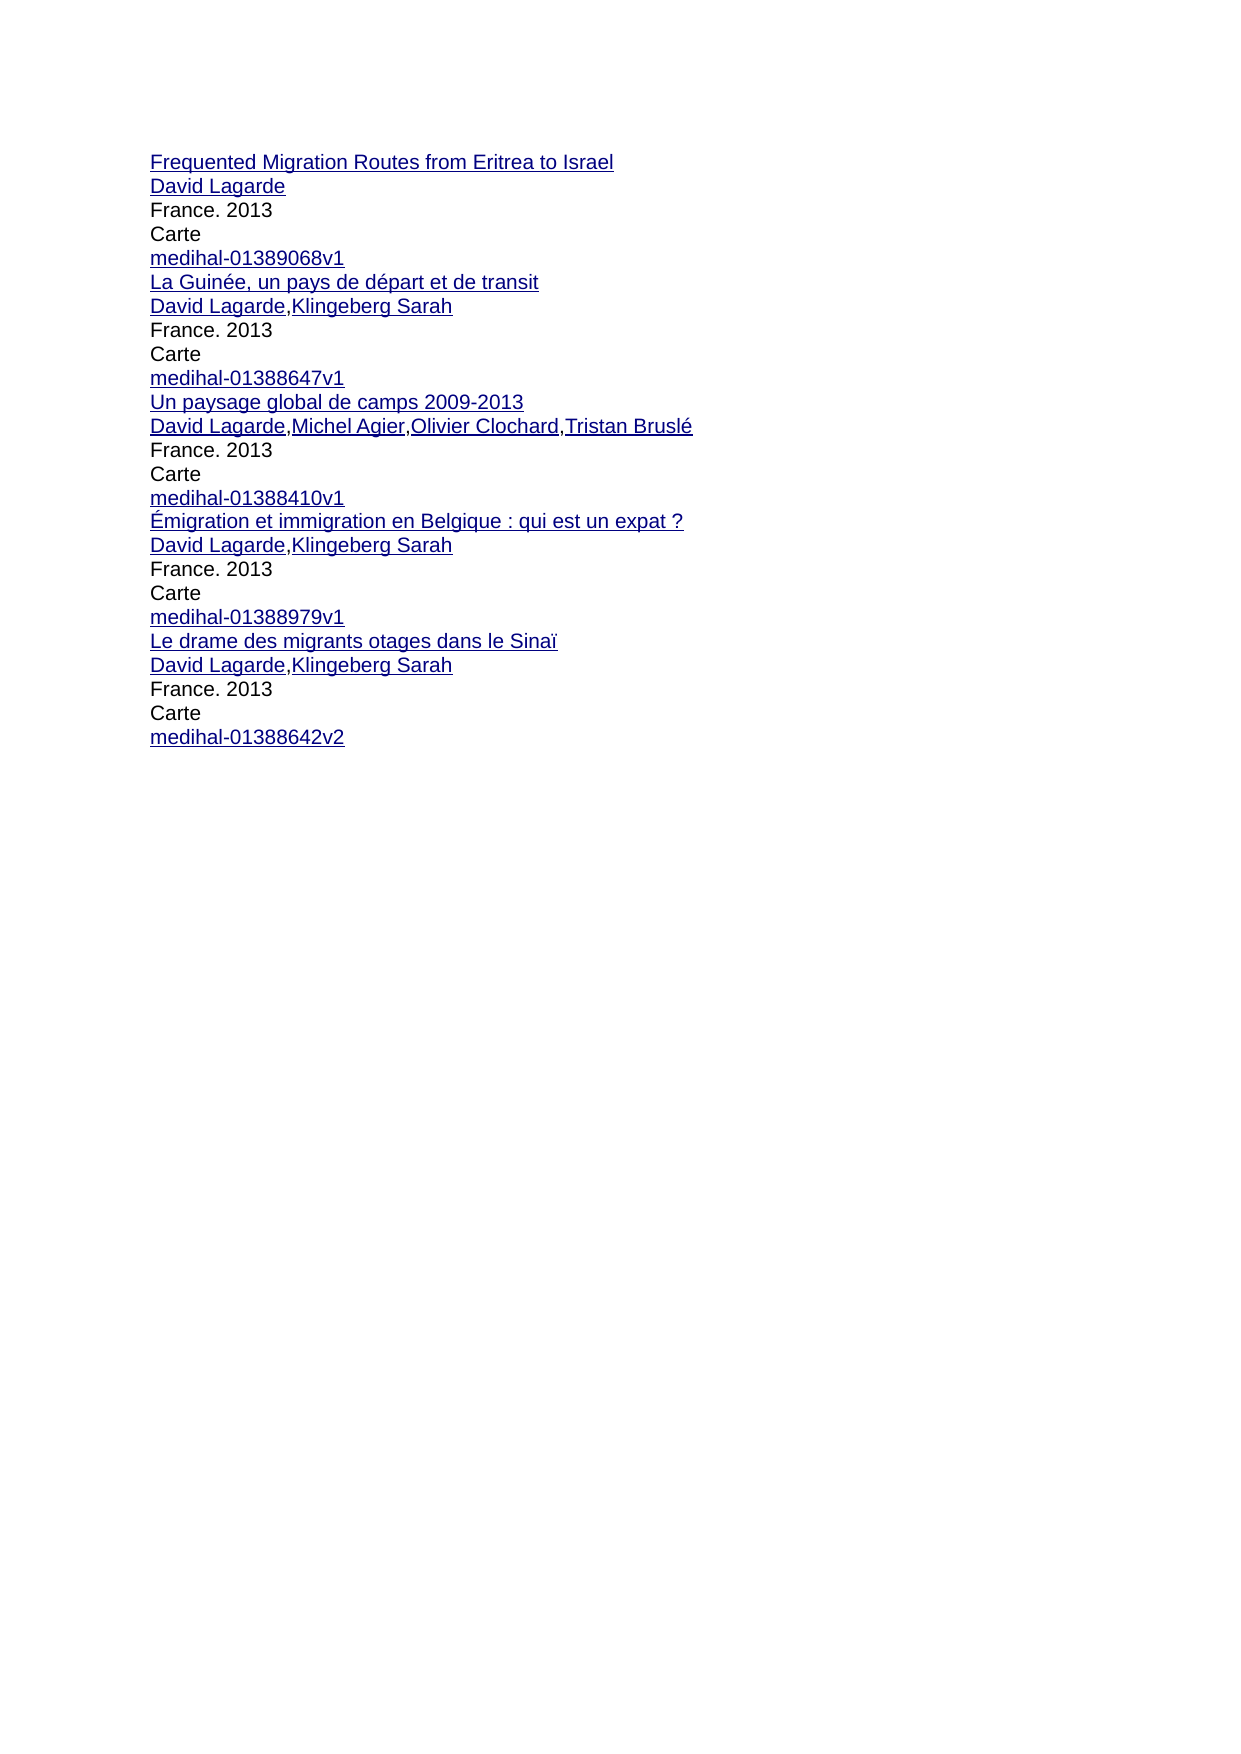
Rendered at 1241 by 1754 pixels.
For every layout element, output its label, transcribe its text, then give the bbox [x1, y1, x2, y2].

table_cell Frequented Migration Routes from Eritrea to Israel David Lagarde France. 2013 Carte medihal-01389068v1 [150, 150, 1090, 270]
table_cell Un paysage global de camps 2009-2013 David Lagarde,Michel Agier,Olivier Clochard,Tristan Bruslé France. 2013 Carte medihal-01388410v1 [150, 390, 1090, 509]
table_cell Le drame des migrants otages dans le Sinaï David Lagarde,Klingeberg Sarah France. 2013 Carte medihal-01388642v2 [150, 629, 1090, 749]
table_cell Émigration et immigration en Belgique : qui est un expat ? David Lagarde,Klingeberg Sarah France. 2013 Carte medihal-01388979v1 [150, 509, 1090, 629]
table_cell La Guinée, un pays de départ et de transit David Lagarde,Klingeberg Sarah France. 2013 Carte medihal-01388647v1 [150, 270, 1090, 389]
